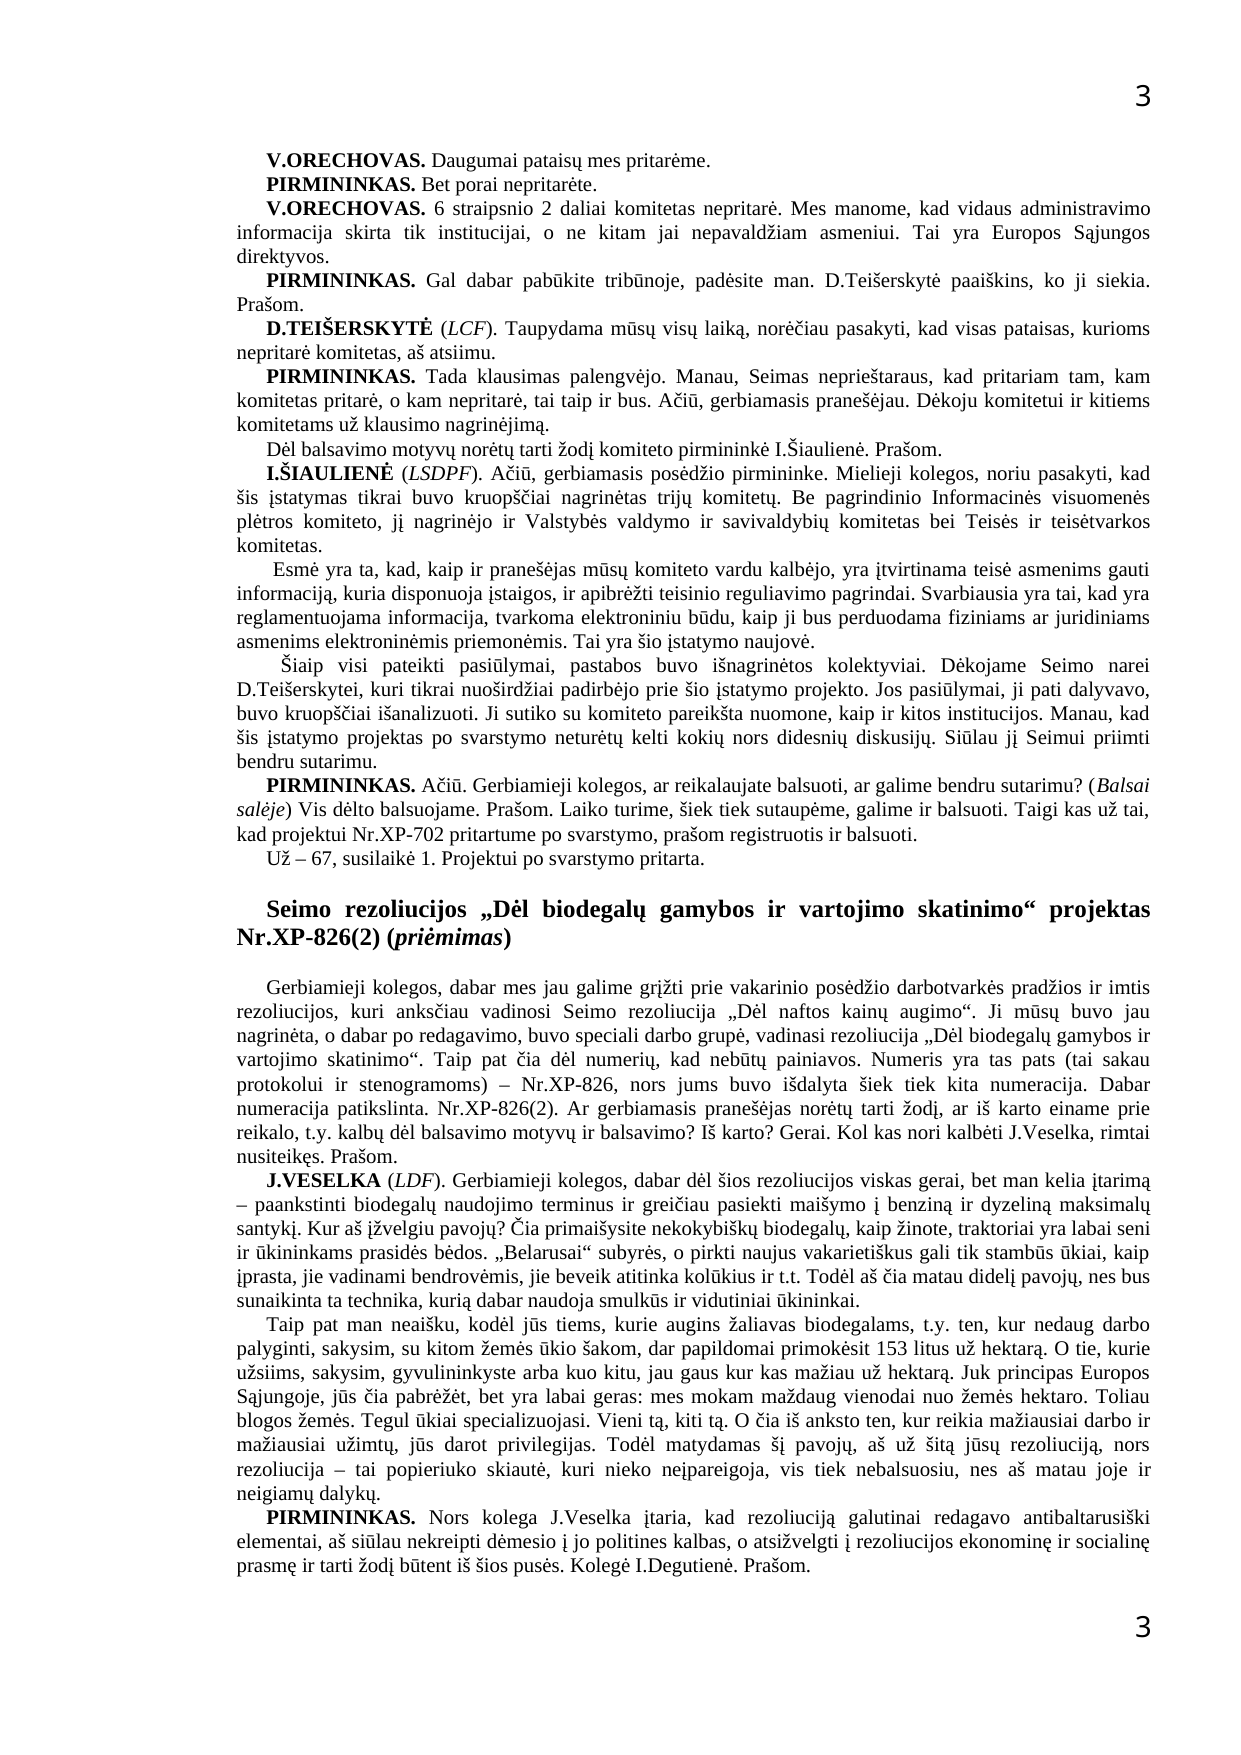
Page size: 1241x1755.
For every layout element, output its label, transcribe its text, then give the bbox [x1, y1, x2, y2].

text PIRMININKAS. Bet porai nepritarėte. [236, 172, 1152, 196]
text D.TEIŠERSKYTĖ (LCF). Taupydama mūsų visų laiką, norėčiau pasakyti, kad visas pataisas, kurioms nepritarė komitetas, aš atsiimu. [236, 316, 1152, 364]
text Gerbiamieji kolegos, dabar mes jau galime grįžti prie vakarinio posėdžio darbotvarkės pradžios ir imtis rezoliucijos, kuri anksčiau vadinosi Seimo rezoliucija „Dėl naftos kainų augimo“. Ji mūsų buvo jau nagrinėta, o dabar po redagavimo, buvo speciali darbo grupė, vadinasi rezoliucija „Dėl biodegalų gamybos ir vartojimo skatinimo“. Taip pat čia dėl numerių, kad nebūtų painiavos. Numeris yra tas pats (tai sakau protokolui ir stenogramoms) – Nr.XP-826, nors jums buvo išdalyta šiek tiek kita numeracija. Dabar numeracija patikslinta. Nr.XP-826(2). Ar gerbiamasis pranešėjas norėtų tarti žodį, ar iš karto einame prie reikalo, t.y. kalbų dėl balsavimo motyvų ir balsavimo? Iš karto? Gerai. Kol kas nori kalbėti J.Veselka, rimtai nusiteikęs. Prašom. [236, 975, 1152, 1168]
text PIRMININKAS. Ačiū. Gerbiamieji kolegos, ar reikalaujate balsuoti, ar galime bendru sutarimu? (Balsai salėje) Vis dėlto balsuojame. Prašom. Laiko turime, šiek tiek sutaupėme, galime ir balsuoti. Taigi kas už tai, kad projektui Nr.XP-702 pritartume po svarstymo, prašom registruotis ir balsuoti. [236, 773, 1152, 846]
text V.ORECHOVAS. Daugumai pataisų mes pritarėme. [236, 148, 1152, 172]
text Šiaip visi pateikti pasiūlymai, pastabos buvo išnagrinėtos kolektyviai. Dėkojame Seimo narei D.Teišerskytei, kuri tikrai nuoširdžiai padirbėjo prie šio įstatymo projekto. Jos pasiūlymai, ji pati dalyvavo, buvo kruopščiai išanalizuoti. Ji sutiko su komiteto pareikšta nuomone, kaip ir kitos institucijos. Manau, kad šis įstatymo projektas po svarstymo neturėtų kelti kokių nors didesnių diskusijų. Siūlau jį Seimui priimti bendru sutarimu. [236, 653, 1152, 773]
text Taip pat man neaišku, kodėl jūs tiems, kurie augins žaliavas biodegalams, t.y. ten, kur nedaug darbo palyginti, sakysim, su kitom žemės ūkio šakom, dar papildomai primokėsit 153 litus už hektarą. O tie, kurie užsiims, sakysim, gyvulininkyste arba kuo kitu, jau gaus kur kas mažiau už hektarą. Juk principas Europos Sąjungoje, jūs čia pabrėžėt, bet yra labai geras: mes mokam maždaug vienodai nuo žemės hektaro. Toliau blogos žemės. Tegul ūkiai specializuojasi. Vieni tą, kiti tą. O čia iš anksto ten, kur reikia mažiausiai darbo ir mažiausiai užimtų, jūs darot privilegijas. Todėl matydamas šį pavojų, aš už šitą jūsų rezoliuciją, nors rezoliucija – tai popieriuko skiautė, kuri nieko neįpareigoja, vis tiek nebalsuosiu, nes aš matau joje ir neigiamų dalykų. [236, 1312, 1152, 1504]
text Dėl balsavimo motyvų norėtų tarti žodį komiteto pirmininkė I.Šiaulienė. Prašom. [236, 436, 1152, 461]
text Seimo rezoliucijos „Dėl biodegalų gamybos ir vartojimo skatinimo“ projektas Nr.XP-826(2) (priėmimas) [236, 894, 1152, 951]
text Už – 67, susilaikė 1. Projektui po svarstymo pritarta. [236, 846, 1152, 869]
text J.VESELKA (LDF). Gerbiamieji kolegos, dabar dėl šios rezoliucijos viskas gerai, bet man kelia įtarimą – paankstinti biodegalų naudojimo terminus ir greičiau pasiekti maišymo į benziną ir dyzeliną maksimalų santykį. Kur aš įžvelgiu pavojų? Čia primaišysite nekokybiškų biodegalų, kaip žinote, traktoriai yra labai seni ir ūkininkams prasidės bėdos. „Belarusai“ subyrės, o pirkti naujus vakarietiškus gali tik stambūs ūkiai, kaip įprasta, jie vadinami bendrovėmis, jie beveik atitinka kolūkius ir t.t. Todėl aš čia matau didelį pavojų, nes bus sunaikinta ta technika, kurią dabar naudoja smulkūs ir vidutiniai ūkininkai. [236, 1168, 1152, 1312]
text Esmė yra ta, kad, kaip ir pranešėjas mūsų komiteto vardu kalbėjo, yra įtvirtinama teisė asmenims gauti informaciją, kuria disponuoja įstaigos, ir apibrėžti teisinio reguliavimo pagrindai. Svarbiausia yra tai, kad yra reglamentuojama informacija, tvarkoma elektroniniu būdu, kaip ji bus perduodama fiziniams ar juridiniams asmenims elektroninėmis priemonėmis. Tai yra šio įstatymo naujovė. [236, 557, 1152, 653]
text PIRMININKAS. Nors kolega J.Veselka įtaria, kad rezoliuciją galutinai redagavo antibaltarusiški elementai, aš siūlau nekreipti dėmesio į jo politines kalbas, o atsižvelgti į rezoliucijos ekonominę ir socialinę prasmę ir tarti žodį būtent iš šios pusės. Kolegė I.Degutienė. Prašom. [236, 1504, 1152, 1577]
text V.ORECHOVAS. 6 straipsnio 2 daliai komitetas nepritarė. Mes manome, kad vidaus administravimo informacija skirta tik institucijai, o ne kitam jai nepavaldžiam asmeniui. Tai yra Europos Sąjungos direktyvos. [236, 196, 1152, 268]
text PIRMININKAS. Tada klausimas palengvėjo. Manau, Seimas neprieštaraus, kad pritariam tam, kam komitetas pritarė, o kam nepritarė, tai taip ir bus. Ačiū, gerbiamasis pranešėjau. Dėkoju komitetui ir kitiems komitetams už klausimo nagrinėjimą. [236, 364, 1152, 436]
text I.ŠIAULIENĖ (LSDPF). Ačiū, gerbiamasis posėdžio pirmininke. Mielieji kolegos, noriu pasakyti, kad šis įstatymas tikrai buvo kruopščiai nagrinėtas trijų komitetų. Be pagrindinio Informacinės visuomenės plėtros komiteto, jį nagrinėjo ir Valstybės valdymo ir savivaldybių komitetas bei Teisės ir teisėtvarkos komitetas. [236, 461, 1152, 557]
text PIRMININKAS. Gal dabar pabūkite tribūnoje, padėsite man. D.Teišerskytė paaiškins, ko ji siekia. Prašom. [236, 268, 1152, 316]
